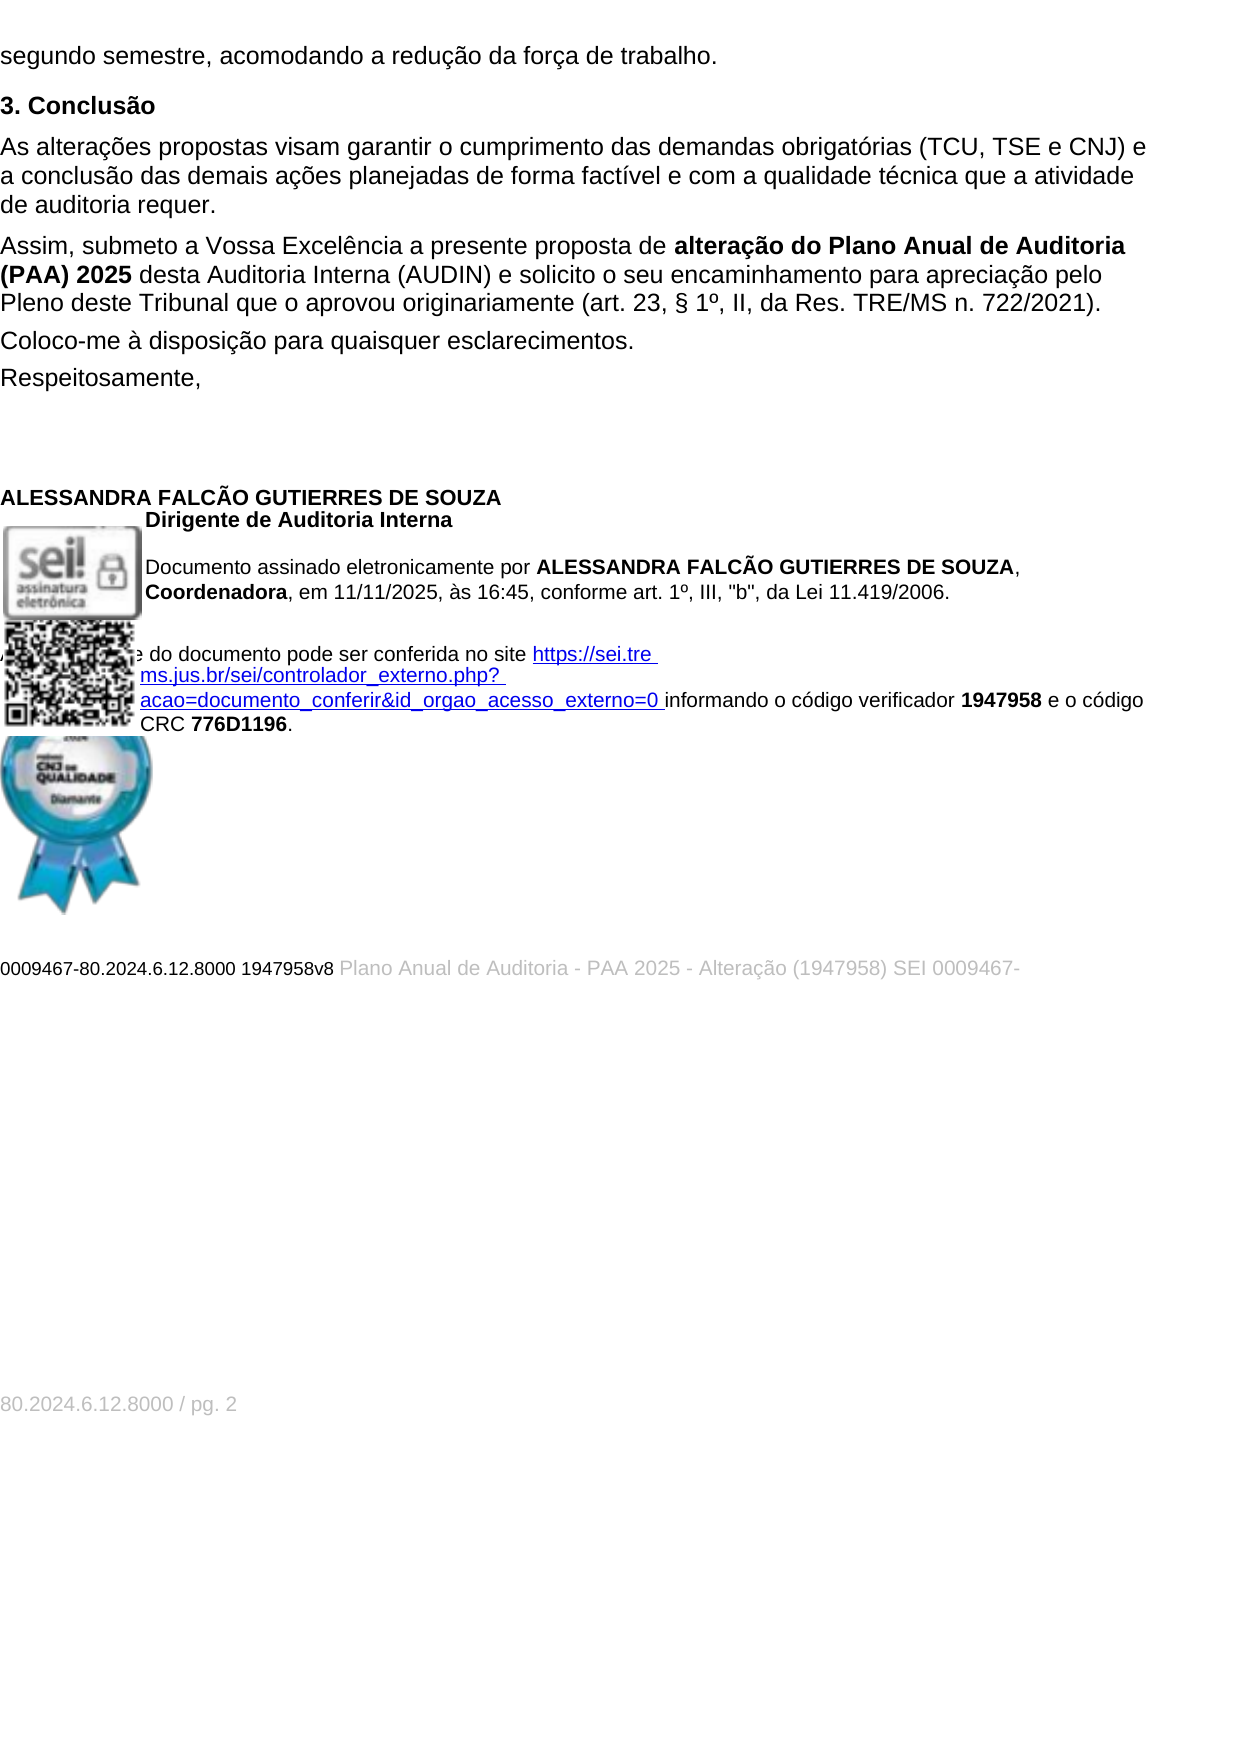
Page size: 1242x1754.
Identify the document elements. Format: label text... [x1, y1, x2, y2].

text Respeitosamente, [0, 367, 1166, 391]
text 0009467-80.2024.6.12.8000 1947958v8 Plano Anual de Auditoria - PAA 2025 - Alteração (1947958) SEI 0009467-80.2024.6.12.8000 / pg. 2 [0, 956, 1166, 1416]
text Assim, submeto a Vossa Excelência a presente proposta de alteração do Plano Anual de Auditoria (PAA) 2025 desta Auditoria Interna (AUDIN) e solicito o seu encaminhamento para apreciação pelo Pleno deste Tribunal que o aprovou originariamente (art. 23, § 1º, II, da Res. TRE/MS n. 722/2021). [0, 232, 1166, 317]
text ms.jus.br/sei/controlador_externo.php? [137, 667, 1166, 687]
picture [3, 526, 142, 729]
text A autenticidade do documento pode ser conferida no site https://sei.tre [137, 646, 1166, 666]
text Coloco-me à disposição para quaisquer esclarecimentos. [0, 331, 1166, 354]
text Dirigente de Auditoria Interna [0, 511, 1166, 532]
text segundo semestre, acomodando a redução da força de trabalho. [0, 42, 1166, 70]
text Documento assinado eletronicamente por ALESSANDRA FALCÃO GUTIERRES DE SOUZA, Coordenadora, em 11/11/2025, às 16:45, conforme art. 1º, III, "b", da Lei 11.419/2006. [142, 555, 1166, 603]
text 3. Conclusão [0, 96, 1166, 119]
picture [0, 736, 153, 915]
text ALESSANDRA FALCÃO GUTIERRES DE SOUZA [0, 489, 1166, 510]
text acao=documento_conferir&id_orgao_acesso_externo=0 informando o código verificador 1947958 e o código CRC 776D1196. [0, 688, 1166, 736]
text As alterações propostas visam garantir o cumprimento das demandas obrigatórias (TCU, TSE e CNJ) e a conclusão das demais ações planejadas de forma factível e com a qualidade técnica que a atividade de auditoria requer. [0, 133, 1166, 218]
